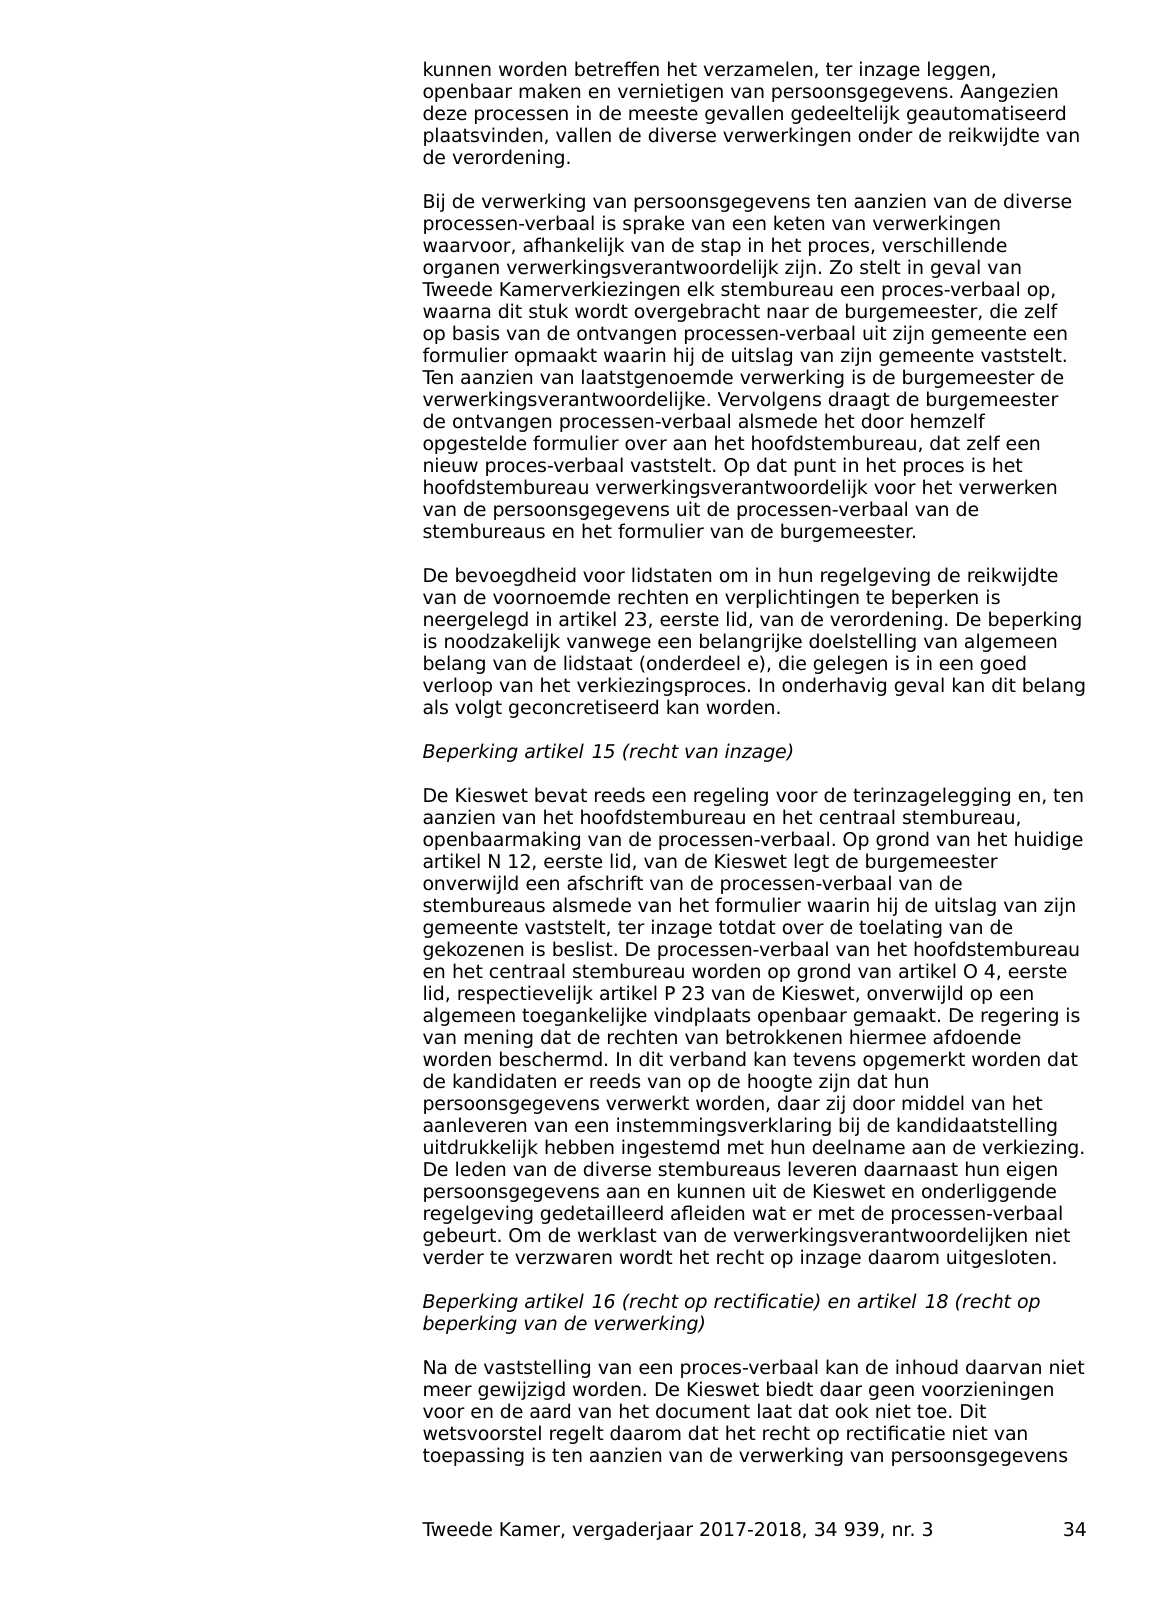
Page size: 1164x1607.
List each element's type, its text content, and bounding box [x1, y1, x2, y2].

text Na de vaststelling van een proces-verbaal kan de inhoud daarvan niet meer gewijzigd worden. De Kieswet biedt daar geen voorzieningen voor en de aard van het document laat dat ook niet toe. Dit wetsvoorstel regelt daarom dat het recht op rectificatie niet van toepassing is ten aanzien van de verwerking van persoonsgegevens [422, 1357, 1087, 1467]
text De bevoegdheid voor lidstaten om in hun regelgeving de reikwijdte van de voornoemde rechten en verplichtingen te beperken is neergelegd in artikel 23, eerste lid, van de verordening. De beperking is noodzakelijk vanwege een belangrijke doelstelling van algemeen belang van de lidstaat (onderdeel e), die gelegen is in een goed verloop van het verkiezingsproces. In onderhavig geval kan dit belang als volgt geconcretiseerd kan worden. [422, 565, 1087, 719]
subtitle Beperking artikel 16 (recht op rectificatie) en artikel 18 (recht op beperking van de verwerking) [422, 1291, 1087, 1335]
text De Kieswet bevat reeds een regeling voor de terinzagelegging en, ten aanzien van het hoofdstembureau en het centraal stembureau, openbaarmaking van de processen-verbaal. Op grond van het huidige artikel N 12, eerste lid, van de Kieswet legt de burgemeester onverwijld een afschrift van de processen-verbaal van de stembureaus alsmede van het formulier waarin hij de uitslag van zijn gemeente vaststelt, ter inzage totdat over de toelating van de gekozenen is beslist. De processen-verbaal van het hoofdstembureau en het centraal stembureau worden op grond van artikel O 4, eerste lid, respectievelijk artikel P 23 van de Kieswet, onverwijld op een algemeen toegankelijke vindplaats openbaar gemaakt. De regering is van mening dat de rechten van betrokkenen hiermee afdoende worden beschermd. In dit verband kan tevens opgemerkt worden dat de kandidaten er reeds van op de hoogte zijn dat hun persoonsgegevens verwerkt worden, daar zij door middel van het aanleveren van een instemmingsverklaring bij de kandidaatstelling uitdrukkelijk hebben ingestemd met hun deelname aan de verkiezing. De leden van de diverse stembureaus leveren daarnaast hun eigen persoonsgegevens aan en kunnen uit de Kieswet en onderliggende regelgeving gedetailleerd afleiden wat er met de processen-verbaal gebeurt. Om de werklast van de verwerkingsverantwoordelijken niet verder te verzwaren wordt het recht op inzage daarom uitgesloten. [422, 785, 1087, 1269]
text Bij de verwerking van persoonsgegevens ten aanzien van de diverse processen-verbaal is sprake van een keten van verwerkingen waarvoor, afhankelijk van de stap in het proces, verschillende organen verwerkingsverantwoordelijk zijn. Zo stelt in geval van Tweede Kamerverkiezingen elk stembureau een proces-verbaal op, waarna dit stuk wordt overgebracht naar de burgemeester, die zelf op basis van de ontvangen processen-verbaal uit zijn gemeente een formulier opmaakt waarin hij de uitslag van zijn gemeente vaststelt. Ten aanzien van laatstgenoemde verwerking is de burgemeester de verwerkingsverantwoordelijke. Vervolgens draagt de burgemeester de ontvangen processen-verbaal alsmede het door hemzelf opgestelde formulier over aan het hoofdstembureau, dat zelf een nieuw proces-verbaal vaststelt. Op dat punt in het proces is het hoofdstembureau verwerkingsverantwoordelijk voor het verwerken van de persoonsgegevens uit de processen-verbaal van de stembureaus en het formulier van de burgemeester. [422, 191, 1087, 543]
text kunnen worden betreffen het verzamelen, ter inzage leggen, openbaar maken en vernietigen van persoonsgegevens. Aangezien deze processen in de meeste gevallen gedeeltelijk geautomatiseerd plaatsvinden, vallen de diverse verwerkingen onder de reikwijdte van de verordening. [422, 59, 1087, 169]
subtitle Beperking artikel 15 (recht van inzage) [422, 741, 1087, 763]
